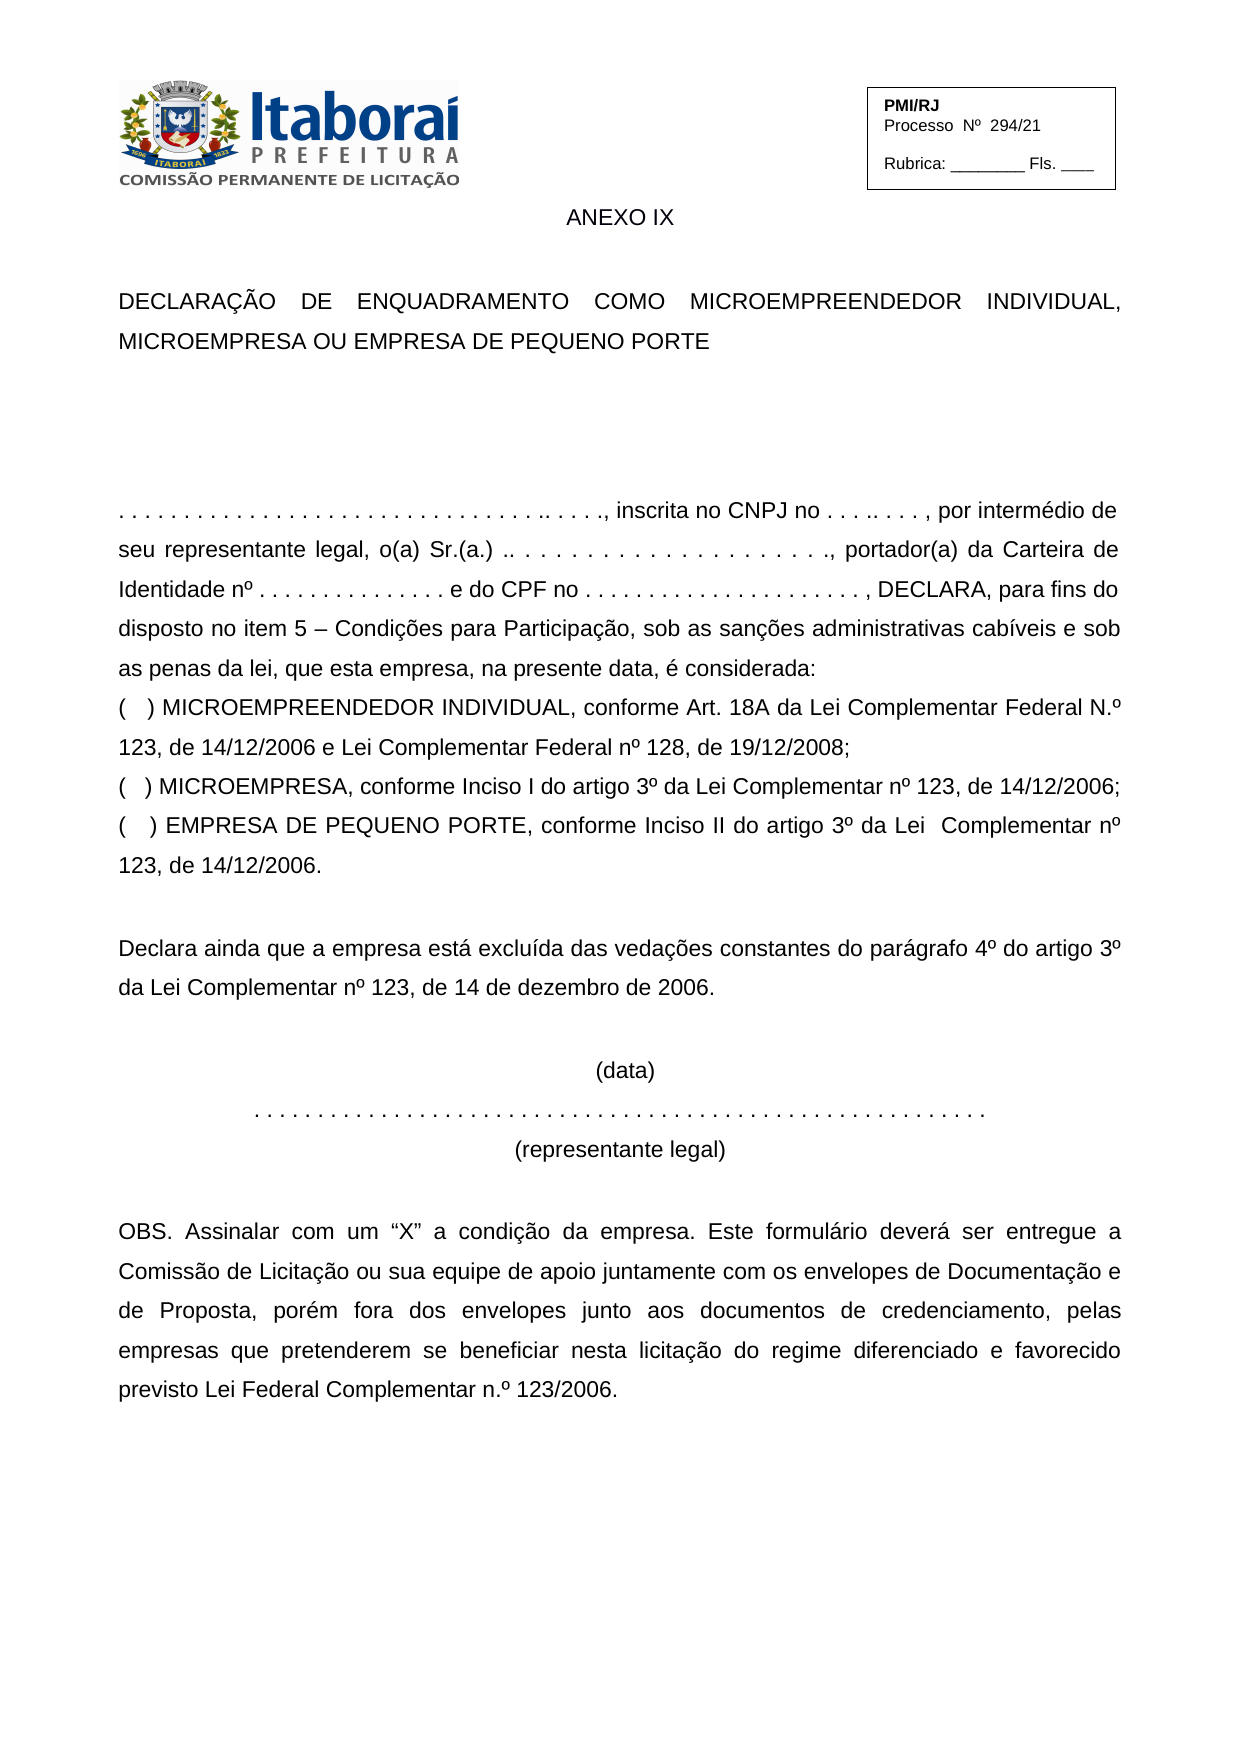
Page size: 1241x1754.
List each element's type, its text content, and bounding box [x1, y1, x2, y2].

text Processo Nº 294/21 [884, 115, 1099, 134]
text ( ) MICROEMPREENDEDOR INDIVIDUAL, conforme Art. 18A da Lei Complementar Federal N.º 123, de 14/12/2006 e Lei Complementar Federal nº 128, de 19/12/2008; [118, 694, 1122, 760]
text (representante legal) [118, 1136, 1122, 1162]
text Rubrica: ________ Fls. ____ [884, 154, 1099, 174]
text (data) [118, 1057, 1122, 1083]
text OBS. Assinalar com um “X” a condição da empresa. Este formulário deverá ser entregue a Comissão de Licitação ou sua equipe de apoio juntamente com os envelopes de Documentação e de Proposta, porém fora dos envelopes junto aos documentos de credenciamento, pelas empresas que pretenderem se beneficiar nesta licitação do regime diferenciado e favorecido previsto Lei Federal Complementar n.º 123/2006. [118, 1218, 1122, 1402]
text . . . . . . . . . . . . . . . . . . . . . . . . . . . . . . . . . . . . . . . . . . . . . . . . . . . . . . . . . . [118, 1096, 1122, 1122]
text ( ) MICROEMPRESA, conforme Inciso I do artigo 3º da Lei Complementar nº 123, de 14/12/2006; [118, 773, 1122, 799]
text . . . . . . . . . . . . . . . . . . . . . . . . . . . . . . . . .. . . . ., inscrita no CNPJ no . . . .. . . . , por intermédio de seu representante legal, o(a) Sr.(a.) .. . . . . . . . . . . . . . . . . . . . ., portador(a) da Carteira de Identidade nº . . . . . . . . . . . . . . . e do CPF no . . . . . . . . . . . . . . . . . . . . . . , DECLARA, para fins do disposto no item 5 – Condições para Participação, sob as sanções administrativas cabíveis e sob as penas da lei, que esta empresa, na presente data, é considerada: [118, 497, 1122, 681]
text PMI/RJ [884, 96, 1099, 115]
text ANEXO IX [118, 204, 1122, 231]
text Declara ainda que a empresa está excluída das vedações constantes do parágrafo 4º do artigo 3º da Lei Complementar nº 123, de 14 de dezembro de 2006. [118, 934, 1122, 1000]
text ( ) EMPRESA DE PEQUENO PORTE, conforme Inciso II do artigo 3º da Lei Complementar nº 123, de 14/12/2006. [118, 812, 1122, 878]
text DECLARAÇÃO DE ENQUADRAMENTO COMO MICROEMPREENDEDOR INDIVIDUAL, MICROEMPRESA OU EMPRESA DE PEQUENO PORTE [118, 288, 1122, 354]
